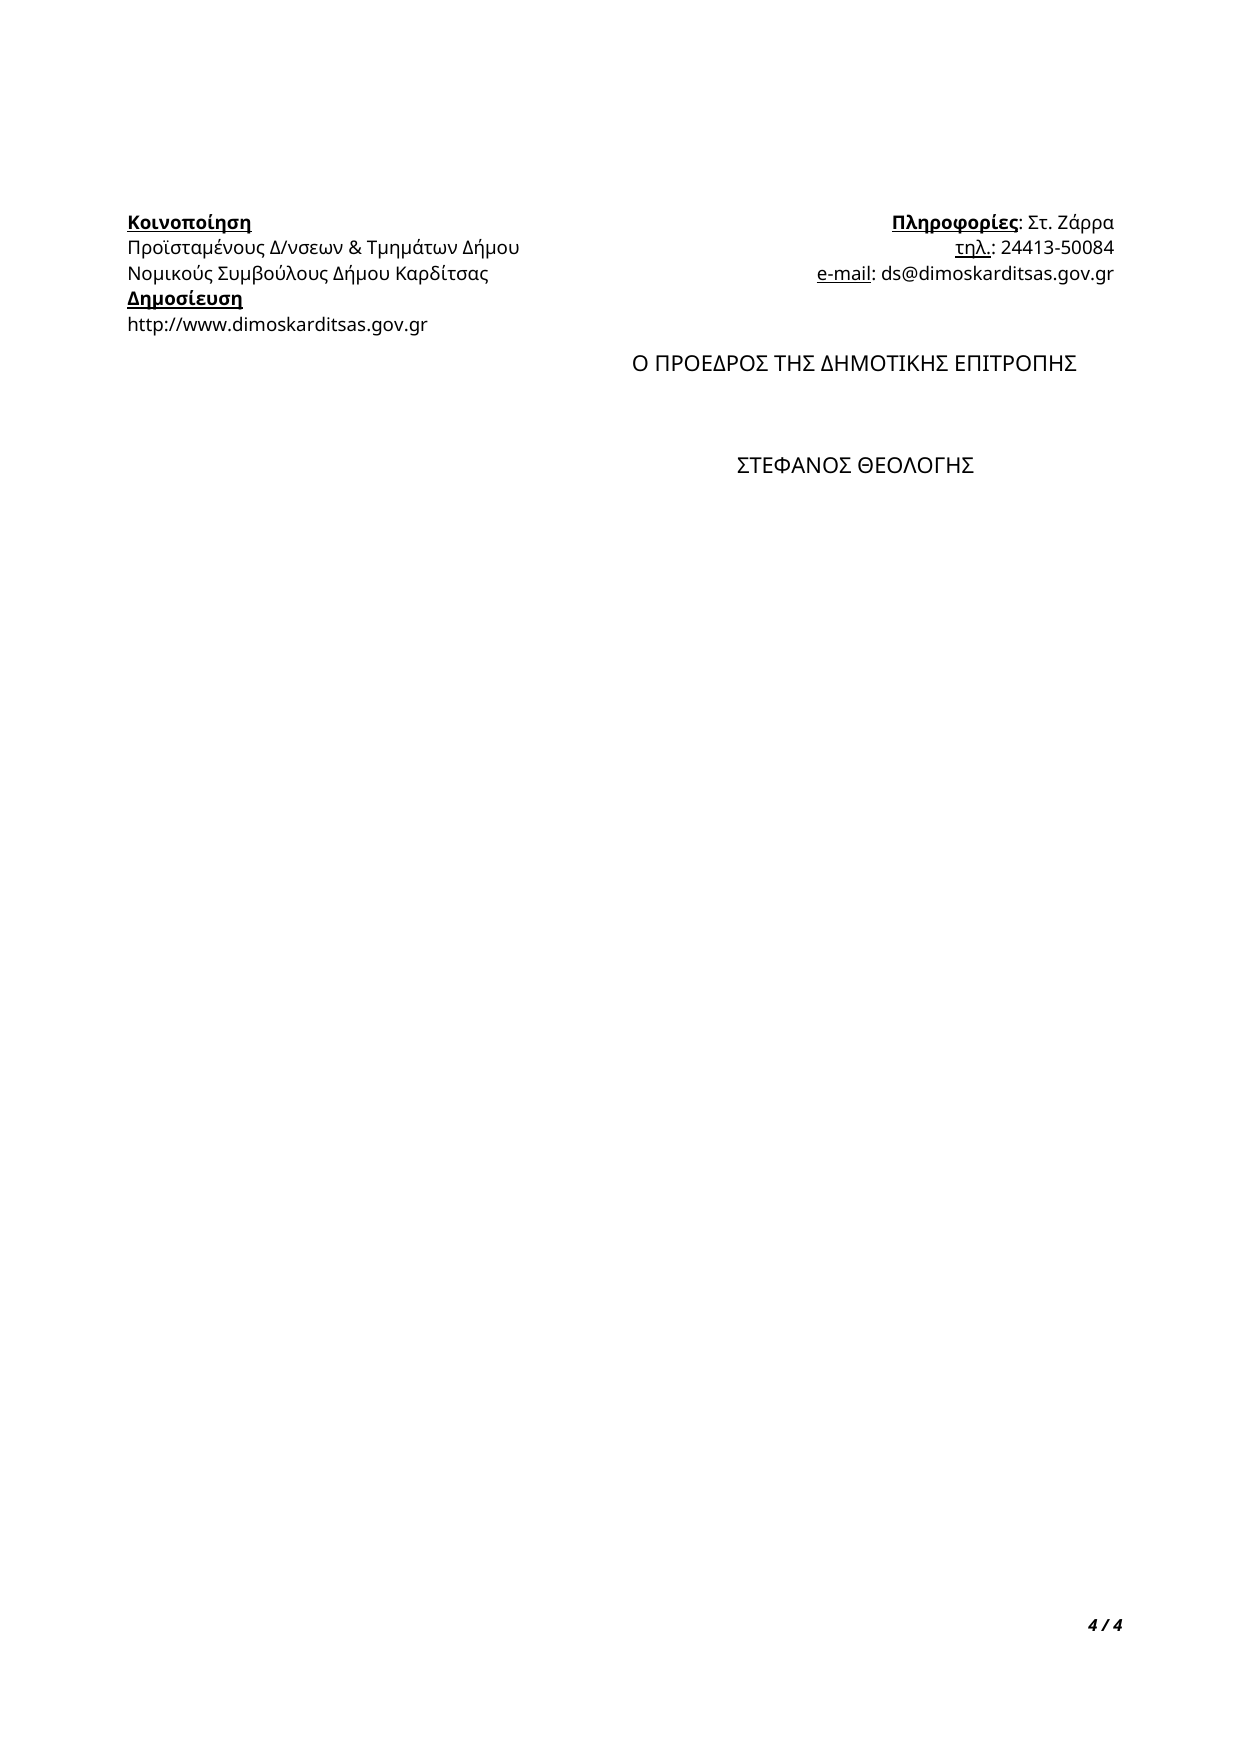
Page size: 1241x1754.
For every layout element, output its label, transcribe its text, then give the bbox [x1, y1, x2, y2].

table_header Πληροφορίες: Στ. Ζάρρα τηλ.: 24413-50084 e-mail: ds@dimoskarditsas.gov.gr [585, 204, 1120, 342]
table_cell [573, 343, 585, 385]
table_header Κοινοποίηση Προϊσταμένους Δ/νσεων & Τμημάτων Δήμου Νομικούς Συμβούλους Δήμου Καρδίτσας Δημοσίευση http://www.dimoskarditsas.gov.gr [118, 204, 573, 342]
table_cell [118, 385, 573, 486]
table_cell ΣΤΕΦΑΝΟΣ ΘΕΟΛΟΓΗΣ [585, 385, 1120, 486]
table_cell Ο ΠΡΟΕΔΡΟΣ ΤΗΣ ΔΗΜΟΤΙΚΗΣ ΕΠΙΤΡΟΠΗΣ [585, 343, 1120, 385]
table_cell [573, 385, 585, 486]
table_cell [118, 343, 573, 385]
table_header [573, 204, 585, 342]
